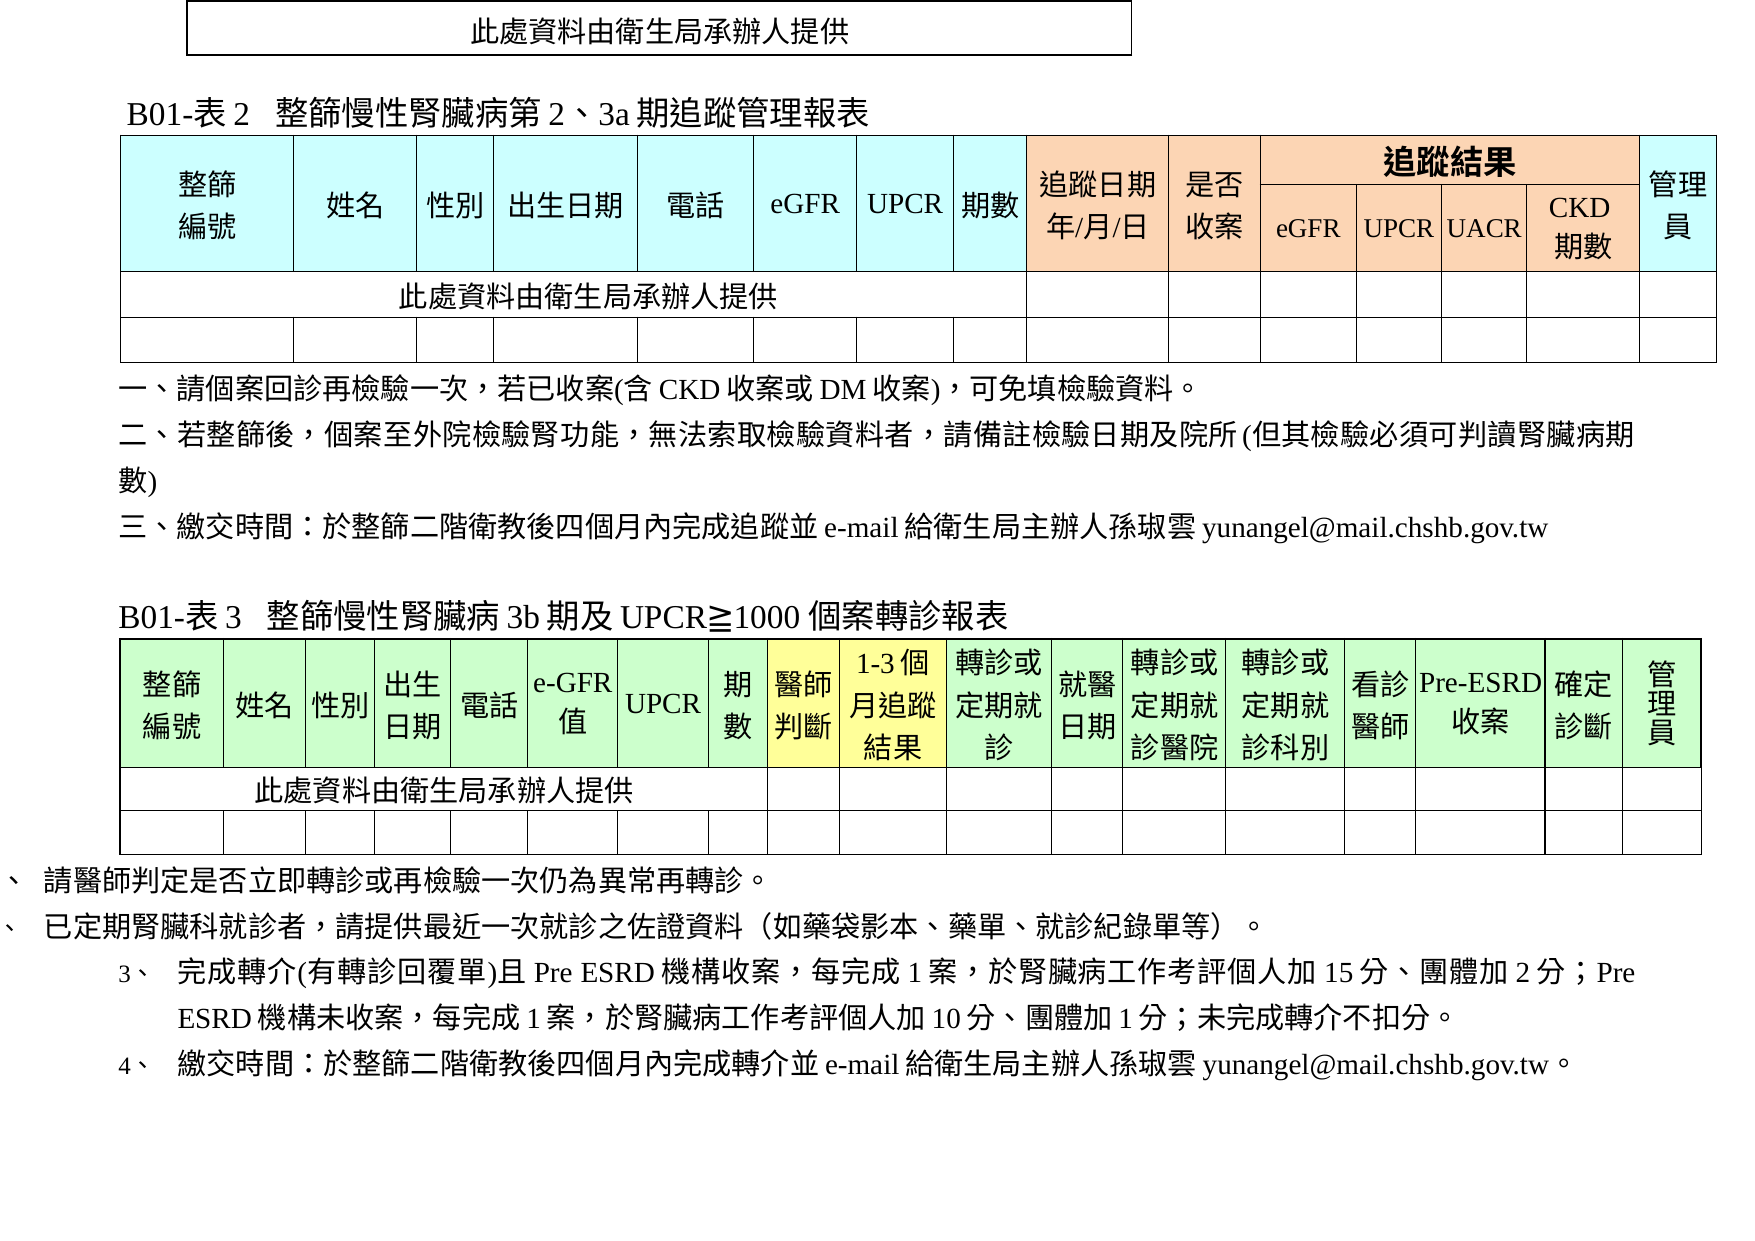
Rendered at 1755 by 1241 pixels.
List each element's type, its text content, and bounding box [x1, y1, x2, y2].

table_cell [1442, 318, 1526, 362]
table_header 電話 [451, 640, 527, 767]
table_cell [1640, 272, 1716, 317]
table_cell [768, 768, 839, 810]
text B01-表3 整篩慢性腎臟病3b期及UPCR≧1000 個案轉診報表 [118, 592, 1636, 638]
table_header 管理員 [1623, 640, 1700, 767]
list 完成轉介(有轉診回覆單)且Pre ESRD機構收案，每完成1案，於腎臟病工作考評個人加15分、團體加2分；Pre ESRD機構未收案，每完成1案，於腎臟病工作考評個人加10分、團體加1分；未完成轉介不扣分。 [118, 946, 1636, 1038]
table_cell [768, 811, 839, 853]
table_cell [1226, 811, 1344, 853]
list 繳交時間：於整篩二階衛教後四個月內完成轉介並e-mail給衛生局主辦人孫琡雲yunangel@mail.chshb.gov.tw。 [118, 1038, 1636, 1084]
table_cell [1527, 272, 1639, 317]
text 一、請個案回診再檢驗一次，若已收案(含CKD收案或DM收案)，可免填檢驗資料。 [118, 363, 1636, 409]
text [188, 2, 1131, 54]
table_header 確定 診斷 [1546, 640, 1622, 767]
table_cell eGFR [1261, 185, 1356, 271]
table_header Pre-ESRD 收案 [1416, 640, 1544, 767]
table_cell [121, 811, 223, 853]
table_header 1-3個月追蹤結果 [840, 640, 946, 767]
table_cell [528, 811, 617, 853]
table_header 期數 [954, 136, 1026, 271]
table_cell UACR [1442, 185, 1526, 271]
table_cell [638, 318, 753, 362]
table_cell [947, 768, 1051, 810]
list 請醫師判定是否立即轉診或再檢驗一次仍為異常再轉診。 [0, 854, 1636, 900]
table_cell UPCR [1357, 185, 1441, 271]
table_header 整篩 編號 [121, 640, 223, 767]
list 已定期腎臟科就診者，請提供最近一次就診之佐證資料（如藥袋影本、藥單、就診紀錄單等）。 [0, 900, 1636, 946]
text 三、繳交時間：於整篩二階衛教後四個月內完成追蹤並e-mail給衛生局主辦人孫琡雲yunangel@mail.chshb.gov.tw [118, 500, 1636, 546]
table_cell CKD 期數 [1527, 185, 1639, 271]
table_header 性別 [306, 640, 374, 767]
table_cell [1027, 272, 1168, 317]
table_cell [1345, 768, 1415, 810]
table_header 出生日期 [375, 640, 450, 767]
table_cell [1442, 272, 1526, 317]
text 此處資料由衛生局承辦人提供 [203, 9, 1116, 47]
table_cell [1052, 768, 1122, 810]
table_header 出生日期 [494, 136, 637, 271]
table_cell [709, 811, 767, 853]
table_header 追蹤結果 [1261, 136, 1639, 184]
table_cell [375, 811, 450, 853]
table_cell [1261, 318, 1356, 362]
table_header 轉診或定期就診醫院 [1123, 640, 1225, 767]
table_header UPCR [857, 136, 953, 271]
table_cell [840, 811, 946, 853]
table_header 是否收案 [1169, 136, 1260, 271]
table_header 看診 醫師 [1345, 640, 1415, 767]
text 二、若整篩後，個案至外院檢驗腎功能，無法索取檢驗資料者，請備註檢驗日期及院所(但其檢驗必須可判讀腎臟病期數) [118, 409, 1636, 500]
table_cell [1226, 768, 1344, 810]
table_cell [954, 318, 1026, 362]
table_cell [1416, 811, 1544, 853]
table_cell [1027, 318, 1168, 362]
table_cell [1357, 272, 1441, 317]
table_cell [451, 811, 527, 853]
table_cell [754, 318, 856, 362]
table_cell [121, 318, 293, 362]
table_cell [857, 318, 953, 362]
table_cell [1345, 811, 1415, 853]
table_cell [294, 318, 416, 362]
table_header e-GFR值 [528, 640, 617, 767]
table_header 電話 [638, 136, 753, 271]
table_header 性別 [417, 136, 493, 271]
table_cell [1357, 318, 1441, 362]
table_cell [840, 768, 946, 810]
table_header eGFR [754, 136, 856, 271]
table_cell [494, 318, 637, 362]
table_header 管理員 [1640, 136, 1716, 271]
table_cell [1623, 811, 1701, 853]
table_cell [1640, 318, 1716, 362]
table_cell [1416, 768, 1544, 810]
table_cell [1169, 318, 1260, 362]
table_header 轉診或 定期就診科別 [1226, 640, 1344, 767]
table_cell 此處資料由衛生局承辦人提供 [121, 768, 767, 810]
table_cell [306, 811, 374, 853]
table_cell [1546, 811, 1622, 853]
table_cell [1052, 811, 1122, 853]
table_cell [417, 318, 493, 362]
table_header 期數 [709, 640, 767, 767]
table_cell [947, 811, 1051, 853]
table_cell [1623, 768, 1701, 810]
table_cell [1123, 768, 1225, 810]
table_header UPCR [618, 640, 708, 767]
table_cell [1169, 272, 1260, 317]
table_cell [1546, 768, 1622, 810]
table_header 姓名 [294, 136, 416, 271]
table_cell [618, 811, 708, 853]
table_header 就醫日期 [1052, 640, 1122, 767]
table_header 追蹤日期 年/月/日 [1027, 136, 1168, 271]
table_cell [1527, 318, 1639, 362]
table_cell [224, 811, 305, 853]
table_cell [1123, 811, 1225, 853]
table_header 醫師 判斷 [768, 640, 839, 767]
table_cell 此處資料由衛生局承辦人提供 [121, 272, 1026, 317]
table_header 整篩 編號 [121, 136, 293, 271]
table_cell [1261, 272, 1356, 317]
text B01-表2 整篩慢性腎臟病第2、3a期追蹤管理報表 [118, 89, 1636, 134]
table_header 轉診或 定期就診 [947, 640, 1051, 767]
table_header 姓名 [224, 640, 305, 767]
